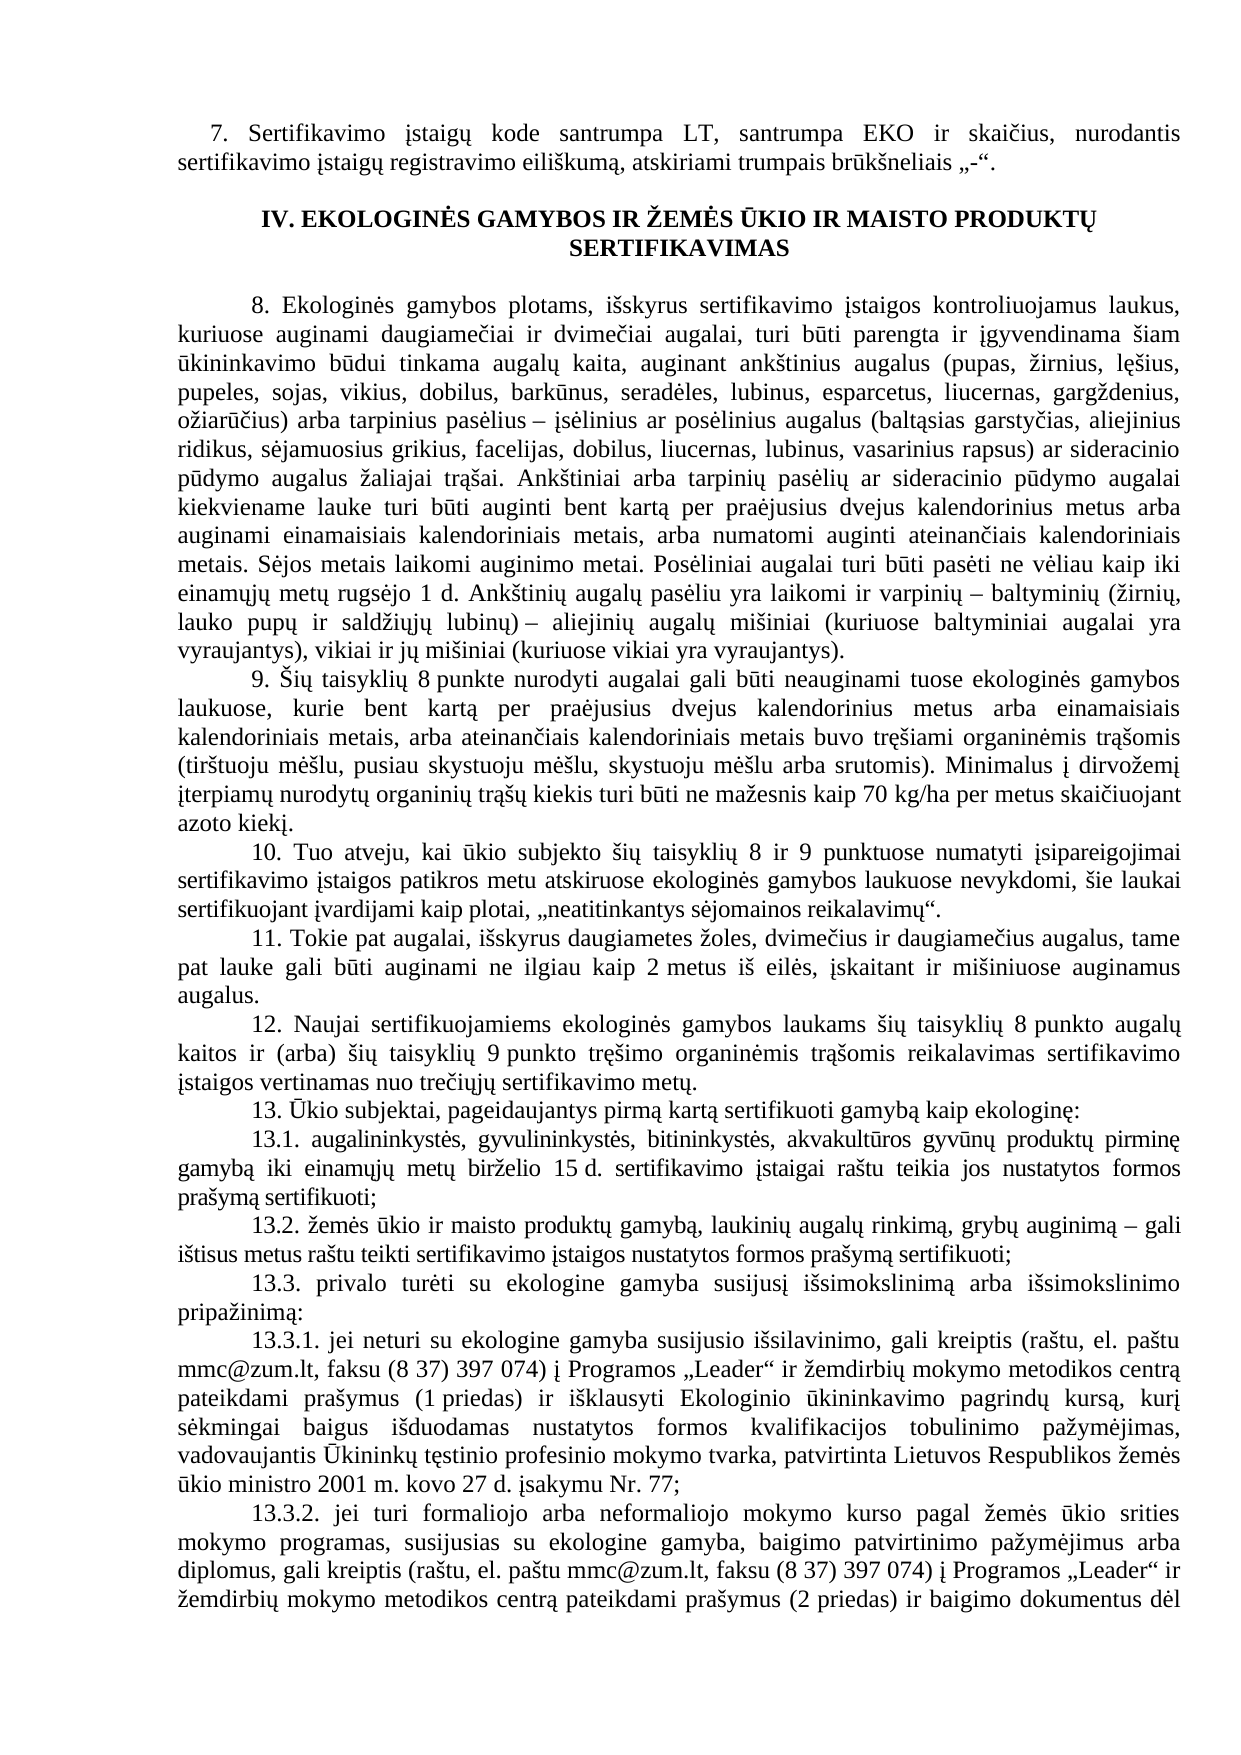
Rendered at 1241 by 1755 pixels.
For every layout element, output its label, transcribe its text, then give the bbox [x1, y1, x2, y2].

text 13.2. žemės ūkio ir maisto produktų gamybą, laukinių augalų rinkimą, grybų auginimą – gali ištisus metus raštu teikti sertifikavimo įstaigos nustatytos formos prašymą sertifikuoti; [177, 1211, 1181, 1268]
text 13.3.2. jei turi formaliojo arba neformaliojo mokymo kurso pagal žemės ūkio srities mokymo programas, susijusias su ekologine gamyba, baigimo patvirtinimo pažymėjimus arba diplomus, gali kreiptis (raštu, el. paštu mmc@zum.lt, faksu (8 37) 397 074) į Programos „Leader“ ir žemdirbių mokymo metodikos centrą pateikdami prašymus (2 priedas) ir baigimo dokumentus dėl [177, 1498, 1181, 1613]
text 13.1. augalininkystės, gyvulininkystės, bitininkystės, akvakultūros gyvūnų produktų pirminę gamybą iki einamųjų metų birželio 15 d. sertifikavimo įstaigai raštu teikia jos nustatytos formos prašymą sertifikuoti; [177, 1124, 1181, 1211]
text 13. Ūkio subjektai, pageidaujantys pirmą kartą sertifikuoti gamybą kaip ekologinę: [177, 1096, 1181, 1124]
text 7. Sertifikavimo įstaigų kode santrumpa LT, santrumpa EKO ir skaičius, nurodantis sertifikavimo įstaigų registravimo eiliškumą, atskiriami trumpais brūkšneliais „-“. [177, 118, 1181, 176]
text 13.3. privalo turėti su ekologine gamyba susijusį išsimokslinimą arba išsimokslinimo pripažinimą: [177, 1268, 1181, 1326]
text 13.3.1. jei neturi su ekologine gamyba susijusio išsilavinimo, gali kreiptis (raštu, el. paštu mmc@zum.lt, faksu (8 37) 397 074) į Programos „Leader“ ir žemdirbių mokymo metodikos centrą pateikdami prašymus (1 priedas) ir išklausyti Ekologinio ūkininkavimo pagrindų kursą, kurį sėkmingai baigus išduodamas nustatytos formos kvalifikacijos tobulinimo pažymėjimas, vadovaujantis ūkininkų tęstinio profesinio mokymo tvarka, patvirtinta Lietuvos Respublikos žemės ūkio ministro 2001 m. kovo 27 d. įsakymu Nr. 77; [177, 1326, 1181, 1498]
text 10. Tuo atveju, kai ūkio subjekto šių taisyklių 8 ir 9 punktuose numatyti įsipareigojimai sertifikavimo įstaigos patikros metu atskiruose ekologinės gamybos laukuose nevykdomi, šie laukai sertifikuojant įvardijami kaip plotai, „neatitinkantys sėjomainos reikalavimų“. [177, 837, 1181, 923]
text 8. Ekologinės gamybos plotams, išskyrus sertifikavimo įstaigos kontroliuojamus laukus, kuriuose auginami daugiamečiai ir dvimečiai augalai, turi būti parengta ir įgyvendinama šiam ūkininkavimo būdui tinkama augalų kaita, auginant ankštinius augalus (pupas, žirnius, lęšius, pupeles, sojas, vikius, dobilus, barkūnus, seradėles, lubinus, esparcetus, liucernas, gargždenius, ožiarūčius) arba tarpinius pasėlius – įsėlinius ar posėlinius augalus (baltąsias garstyčias, aliejinius ridikus, sėjamuosius grikius, facelijas, dobilus, liucernas, lubinus, vasarinius rapsus) ar sideracinio pūdymo augalus žaliajai trąšai. Ankštiniai arba tarpinių pasėlių ar sideracinio pūdymo augalai kiekviename lauke turi būti auginti bent kartą per praėjusius dvejus kalendorinius metus arba auginami einamaisiais kalendoriniais metais, arba numatomi auginti ateinančiais kalendoriniais metais. Sėjos metais laikomi auginimo metai. Posėliniai augalai turi būti pasėti ne vėliau kaip iki einamųjų metų rugsėjo 1 d. Ankštinių augalų pasėliu yra laikomi ir varpinių – baltyminių (žirnių, lauko pupų ir saldžiųjų lubinų) – aliejinių augalų mišiniai (kuriuose baltyminiai augalai yra vyraujantys), vikiai ir jų mišiniai (kuriuose vikiai yra vyraujantys). [177, 291, 1181, 664]
text 11. Tokie pat augalai, išskyrus daugiametes žoles, dvimečius ir daugiamečius augalus, tame pat lauke gali būti auginami ne ilgiau kaip 2 metus iš eilės, įskaitant ir mišiniuose auginamus augalus. [177, 923, 1181, 1009]
text IV. EKOLOGINĖS GAMYBOS IR ŽEMĖS ŪKIO IR MAISTO PRODUKTŲ SERTIFIKAVIMAS [177, 204, 1181, 262]
text 12. Naujai sertifikuojamiems ekologinės gamybos laukams šių taisyklių 8 punkto augalų kaitos ir (arba) šių taisyklių 9 punkto tręšimo organinėmis trąšomis reikalavimas sertifikavimo įstaigos vertinamas nuo trečiųjų sertifikavimo metų. [177, 1009, 1181, 1096]
text 9. Šių taisyklių 8 punkte nurodyti augalai gali būti neauginami tuose ekologinės gamybos laukuose, kurie bent kartą per praėjusius dvejus kalendorinius metus arba einamaisiais kalendoriniais metais, arba ateinančiais kalendoriniais metais buvo tręšiami organinėmis trąšomis (tirštuoju mėšlu, pusiau skystuoju mėšlu, skystuoju mėšlu arba srutomis). Minimalus į dirvožemį įterpiamų nurodytų organinių trąšų kiekis turi būti ne mažesnis kaip 70 kg/ha per metus skaičiuojant azoto kiekį. [177, 664, 1181, 837]
